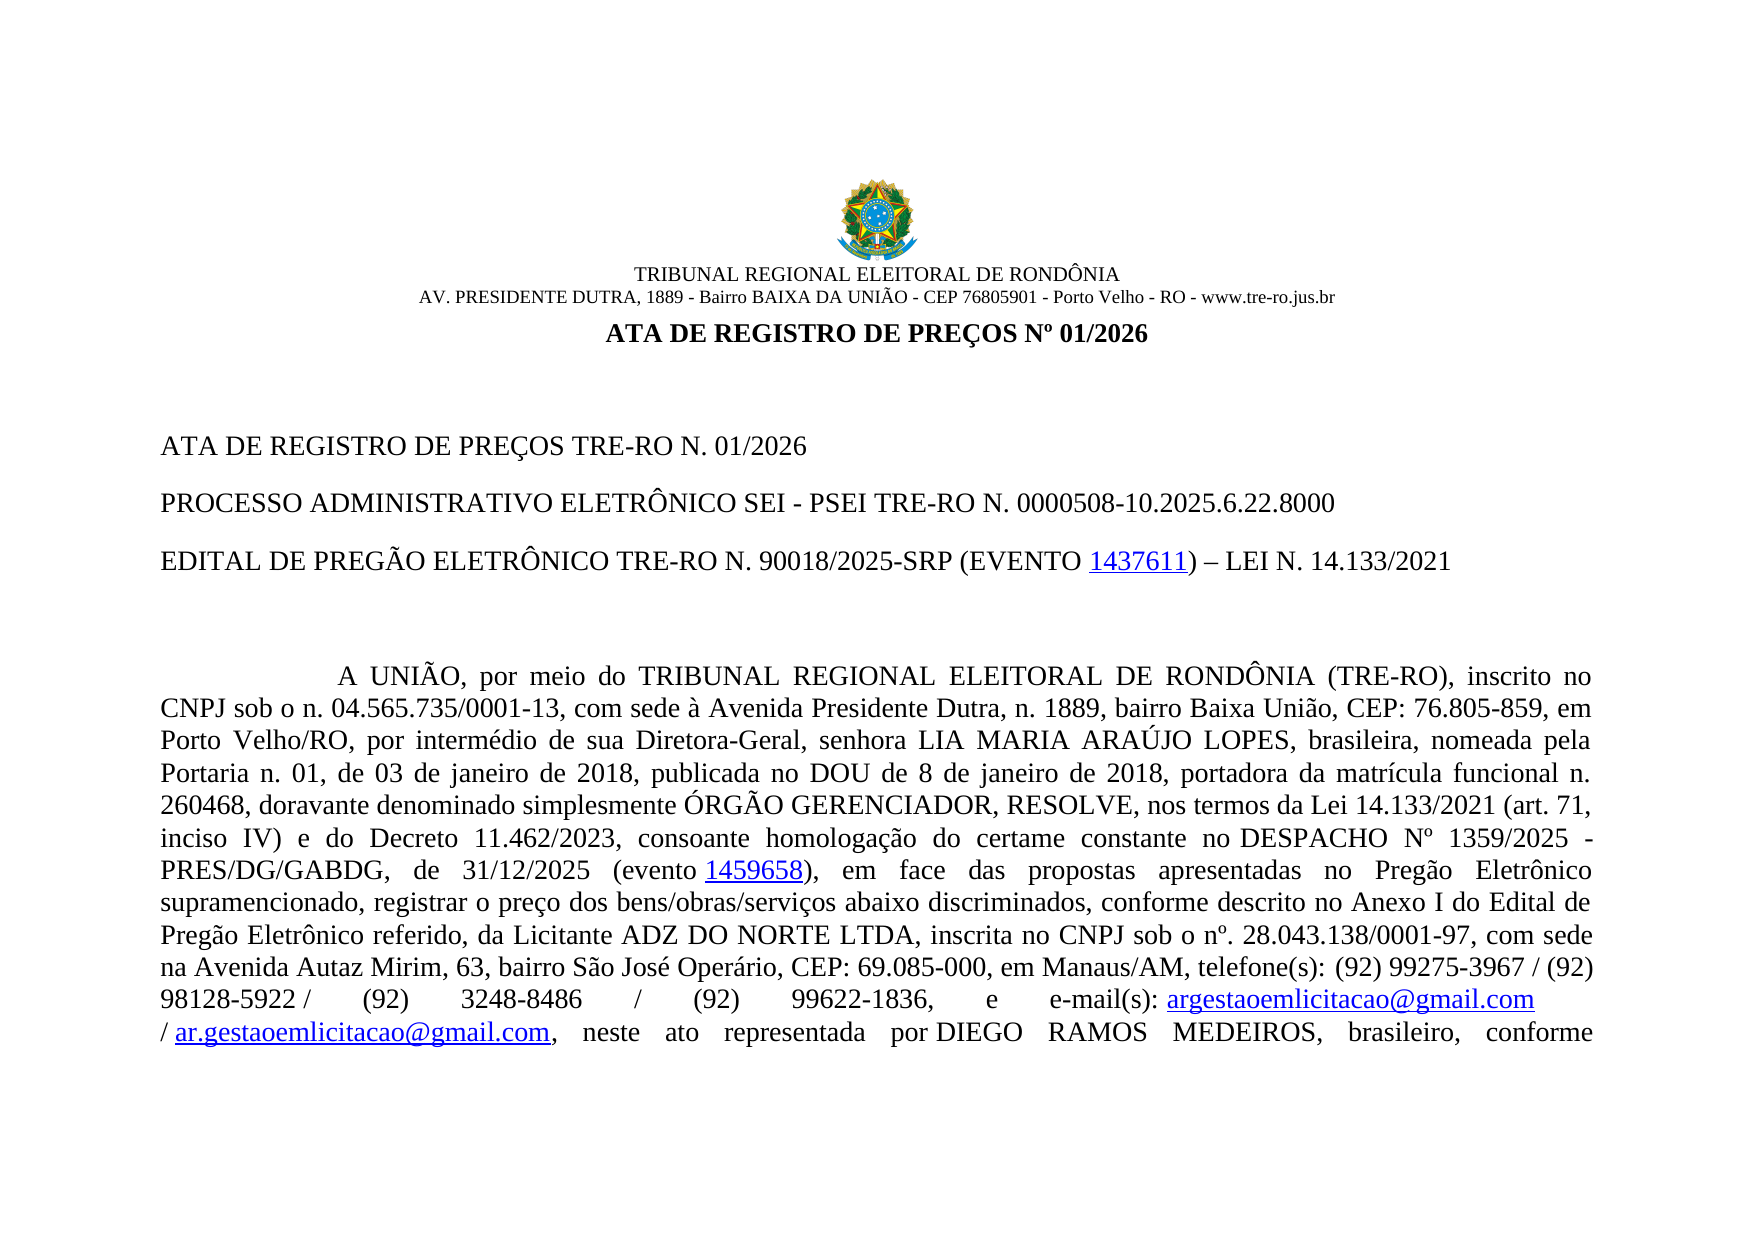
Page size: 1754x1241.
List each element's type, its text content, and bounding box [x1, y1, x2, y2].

text PROCESSO ADMINISTRATIVO ELETRÔNICO SEI - PSEI TRE-RO N. 0000508-10.2025.6.22.8000 [160, 486, 1594, 519]
text A UNIÃO, por meio do TRIBUNAL REGIONAL ELEITORAL DE RONDÔNIA (TRE-RO), inscrito no CNPJ sob o n. 04.565.735/0001-13, com sede à Avenida Presidente Dutra, n. 1889, bairro Baixa União, CEP: 76.805-859, em Porto Velho/RO, por intermédio de sua Diretora-Geral, senhora LIA MARIA ARAÚJO LOPES, brasileira, nomeada pela Portaria n. 01, de 03 de janeiro de 2018, publicada no DOU de 8 de janeiro de 2018, portadora da matrícula funcional n. 260468, doravante denominado simplesmente ÓRGÃO GERENCIADOR, RESOLVE, nos termos da Lei 14.133/2021 (art. 71, inciso IV) e do Decreto 11.462/2023, consoante homologação do certame constante no DESPACHO Nº 1359/2025 - PRES/DG/GABDG, de 31/12/2025 (evento 1459658), em face das propostas apresentadas no Pregão Eletrônico supramencionado, registrar o preço dos bens/obras/serviços abaixo discriminados, conforme descrito no Anexo I do Edital de Pregão Eletrônico referido, da Licitante ADZ DO NORTE LTDA, inscrita no CNPJ sob o nº. 28.043.138/0001-97, com sede na Avenida Autaz Mirim, 63, bairro São José Operário, CEP: 69.085-000, em Manaus/AM, telefone(s): (92) 99275-3967 / (92) 98128-5922 / (92) 3248-8486 / (92) 99622-1836, e e-mail(s): argestaoemlicitacao@gmail.com / ar.gestaoemlicitacao@gmail.com, neste ato representada por DIEGO RAMOS MEDEIROS, brasileiro, conforme [160, 659, 1594, 1047]
text EDITAL DE PREGÃO ELETRÔNICO TRE-RO N. 90018/2025-SRP (EVENTO 1437611) – LEI N. 14.133/2021 [160, 544, 1594, 576]
text Ata de Registro de Preços Nº 01/2026 [148, 318, 1606, 349]
text ATA DE REGISTRO DE PREÇOS TRE-RO N. 01/2026 [160, 429, 1594, 461]
text TRIBUNAL REGIONAL ELEITORAL DE RONDÔNIA [148, 262, 1606, 286]
text AV. PRESIDENTE DUTRA, 1889 - Bairro BAIXA DA UNIÃO - CEP 76805901 - Porto Velho - RO - www.tre-ro.jus.br [148, 286, 1606, 307]
